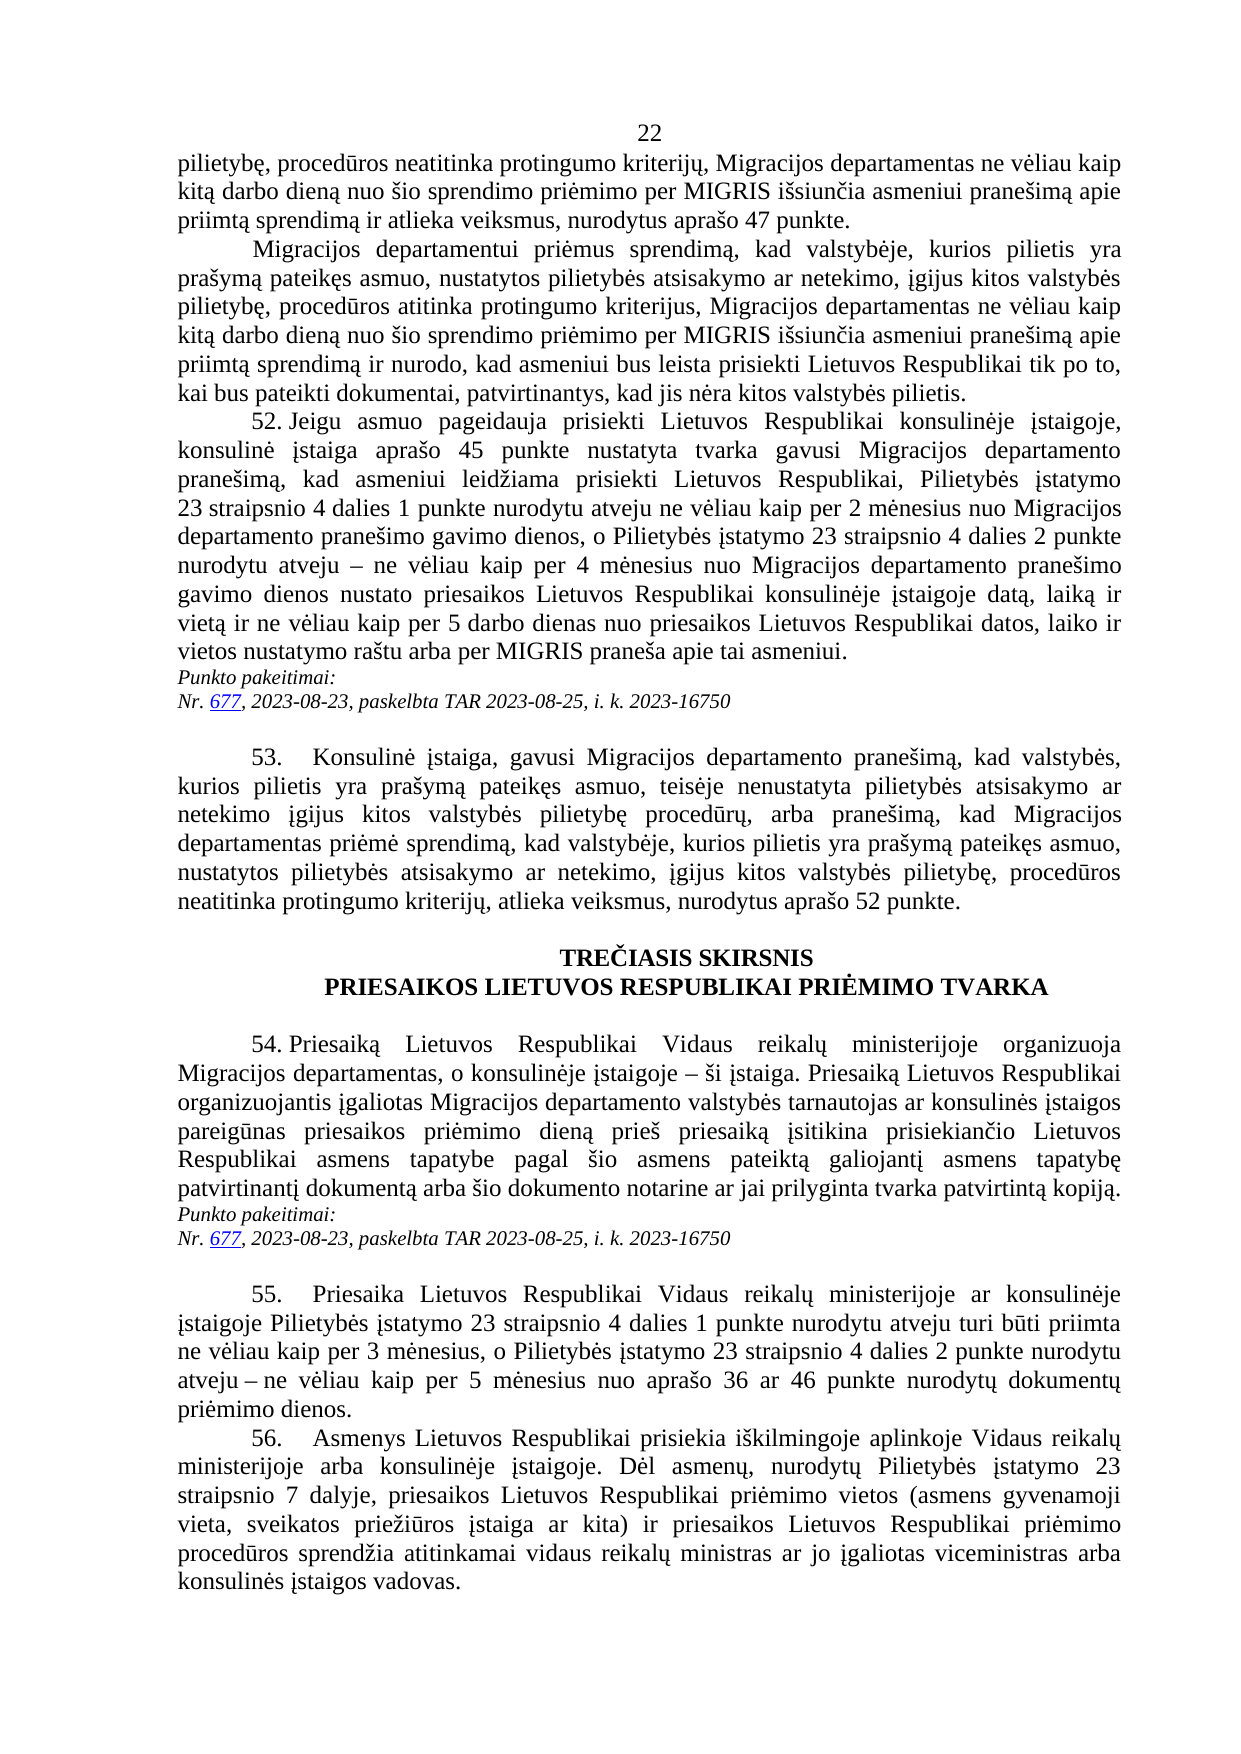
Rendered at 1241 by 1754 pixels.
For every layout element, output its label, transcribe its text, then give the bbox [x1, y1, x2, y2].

text PRIESAIKOS LIETUVOS RESPUBLIKAI PRIĖMIMO TVARKA [177, 972, 1122, 1001]
text 53. Konsulinė įstaiga, gavusi Migracijos departamento pranešimą, kad valstybės, kurios pilietis yra prašymą pateikęs asmuo, teisėje nenustatyta pilietybės atsisakymo ar netekimo įgijus kitos valstybės pilietybę procedūrų, arba pranešimą, kad Migracijos departamentas priėmė sprendimą, kad valstybėje, kurios pilietis yra prašymą pateikęs asmuo, nustatytos pilietybės atsisakymo ar netekimo, įgijus kitos valstybės pilietybę, procedūros neatitinka protingumo kriterijų, atlieka veiksmus, nurodytus aprašo 52 punkte. [177, 742, 1122, 914]
text TREČIASIS SKIRSNIS [177, 943, 1122, 972]
text 56. Asmenys Lietuvos Respublikai prisiekia iškilmingoje aplinkoje Vidaus reikalų ministerijoje arba konsulinėje įstaigoje. Dėl asmenų, nurodytų Pilietybės įstatymo 23 straipsnio 7 dalyje, priesaikos Lietuvos Respublikai priėmimo vietos (asmens gyvenamoji vieta, sveikatos priežiūros įstaiga ar kita) ir priesaikos Lietuvos Respublikai priėmimo procedūros sprendžia atitinkamai vidaus reikalų ministras ar jo įgaliotas viceministras arba konsulinės įstaigos vadovas. [177, 1423, 1122, 1595]
text Nr. 677, 2023-08-23, paskelbta TAR 2023-08-25, i. k. 2023-16750 [177, 1226, 1122, 1250]
text 54. Priesaiką Lietuvos Respublikai Vidaus reikalų ministerijoje organizuoja Migracijos departamentas, o konsulinėje įstaigoje – ši įstaiga. Priesaiką Lietuvos Respublikai organizuojantis įgaliotas Migracijos departamento valstybės tarnautojas ar konsulinės įstaigos pareigūnas priesaikos priėmimo dieną prieš priesaiką įsitikina prisiekiančio Lietuvos Respublikai asmens tapatybe pagal šio asmens pateiktą galiojantį asmens tapatybę patvirtinantį dokumentą arba šio dokumento notarine ar jai prilyginta tvarka patvirtintą kopiją. [177, 1029, 1122, 1202]
text Migracijos departamentui priėmus sprendimą, kad valstybėje, kurios pilietis yra prašymą pateikęs asmuo, nustatytos pilietybės atsisakymo ar netekimo, įgijus kitos valstybės pilietybę, procedūros atitinka protingumo kriterijus, Migracijos departamentas ne vėliau kaip kitą darbo dieną nuo šio sprendimo priėmimo per MIGRIS išsiunčia asmeniui pranešimą apie priimtą sprendimą ir nurodo, kad asmeniui bus leista prisiekti Lietuvos Respublikai tik po to, kai bus pateikti dokumentai, patvirtinantys, kad jis nėra kitos valstybės pilietis. [177, 234, 1122, 406]
text Punkto pakeitimai: [177, 1202, 1122, 1226]
text Punkto pakeitimai: [177, 665, 1122, 689]
text pilietybę, procedūros neatitinka protingumo kriterijų, Migracijos departamentas ne vėliau kaip kitą darbo dieną nuo šio sprendimo priėmimo per MIGRIS išsiunčia asmeniui pranešimą apie priimtą sprendimą ir atlieka veiksmus, nurodytus aprašo 47 punkte. [177, 148, 1122, 234]
text 55. Priesaika Lietuvos Respublikai Vidaus reikalų ministerijoje ar konsulinėje įstaigoje Pilietybės įstatymo 23 straipsnio 4 dalies 1 punkte nurodytu atveju turi būti priimta ne vėliau kaip per 3 mėnesius, o Pilietybės įstatymo 23 straipsnio 4 dalies 2 punkte nurodytu atveju – ne vėliau kaip per 5 mėnesius nuo aprašo 36 ar 46 punkte nurodytų dokumentų priėmimo dienos. [177, 1279, 1122, 1423]
text 52. Jeigu asmuo pageidauja prisiekti Lietuvos Respublikai konsulinėje įstaigoje, konsulinė įstaiga aprašo 45 punkte nustatyta tvarka gavusi Migracijos departamento pranešimą, kad asmeniui leidžiama prisiekti Lietuvos Respublikai, Pilietybės įstatymo 23 straipsnio 4 dalies 1 punkte nurodytu atveju ne vėliau kaip per 2 mėnesius nuo Migracijos departamento pranešimo gavimo dienos, o Pilietybės įstatymo 23 straipsnio 4 dalies 2 punkte nurodytu atveju – ne vėliau kaip per 4 mėnesius nuo Migracijos departamento pranešimo gavimo dienos nustato priesaikos Lietuvos Respublikai konsulinėje įstaigoje datą, laiką ir vietą ir ne vėliau kaip per 5 darbo dienas nuo priesaikos Lietuvos Respublikai datos, laiko ir vietos nustatymo raštu arba per MIGRIS praneša apie tai asmeniui. [177, 406, 1122, 665]
text Nr. 677, 2023-08-23, paskelbta TAR 2023-08-25, i. k. 2023-16750 [177, 689, 1122, 713]
